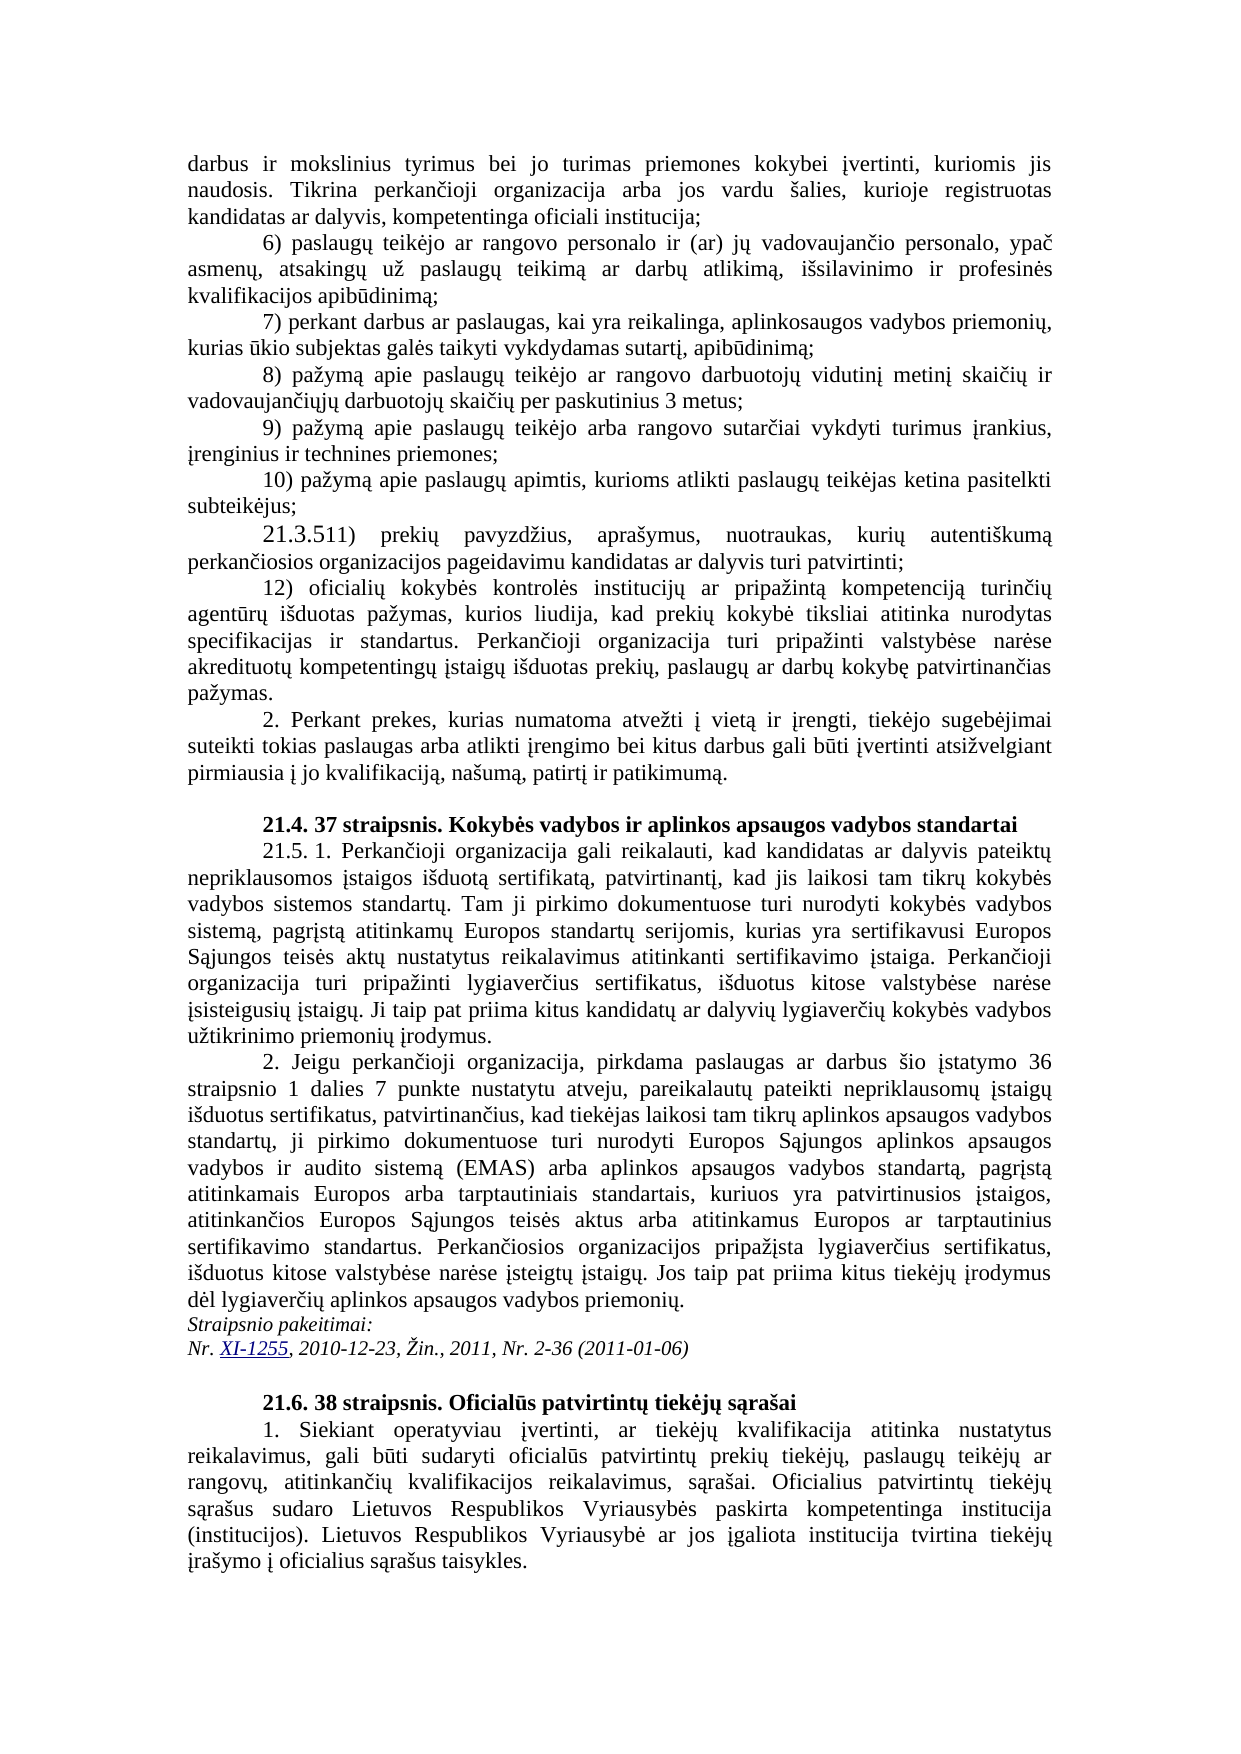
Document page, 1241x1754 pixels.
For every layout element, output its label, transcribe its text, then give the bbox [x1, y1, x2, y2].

text 7) perkant darbus ar paslaugas, kai yra reikalinga, aplinkosaugos vadybos priemonių, kurias ūkio subjektas galės taikyti vykdydamas sutartį, apibūdinimą; [187, 308, 1053, 361]
text 6) paslaugų teikėjo ar rangovo personalo ir (ar) jų vadovaujančio personalo, ypač asmenų, atsakingų už paslaugų teikimą ar darbų atlikimą, išsilavinimo ir profesinės kvalifikacijos apibūdinimą; [187, 229, 1053, 308]
text 8) pažymą apie paslaugų teikėjo ar rangovo darbuotojų vidutinį metinį skaičių ir vadovaujančiųjų darbuotojų skaičių per paskutinius 3 metus; [187, 361, 1053, 413]
subtitle 11) prekių pavyzdžius, aprašymus, nuotraukas, kurių autentiškumą perkančiosios organizacijos pageidavimu kandidatas ar dalyvis turi patvirtinti; [187, 519, 1053, 574]
text 2. Perkant prekes, kurias numatoma atvežti į vietą ir įrengti, tiekėjo sugebėjimai suteikti tokias paslaugas arba atlikti įrengimo bei kitus darbus gali būti įvertinti atsižvelgiant pirmiausia į jo kvalifikaciją, našumą, patirtį ir patikimumą. [187, 706, 1053, 785]
subtitle 37 straipsnis. Kokybės vadybos ir aplinkos apsaugos vadybos standartai [187, 811, 1053, 838]
text 9) pažymą apie paslaugų teikėjo arba rangovo sutarčiai vykdyti turimus įrankius, įrenginius ir technines priemones; [187, 413, 1053, 466]
text darbus ir mokslinius tyrimus bei jo turimas priemones kokybei įvertinti, kuriomis jis naudosis. Tikrina perkančioji organizacija arba jos vardu šalies, kurioje registruotas kandidatas ar dalyvis, kompetentinga oficiali institucija; [187, 150, 1053, 229]
text 2. Jeigu perkančioji organizacija, pirkdama paslaugas ar darbus šio įstatymo 36 straipsnio 1 dalies 7 punkte nustatytu atveju, pareikalautų pateikti nepriklausomų įstaigų išduotus sertifikatus, patvirtinančius, kad tiekėjas laikosi tam tikrų aplinkos apsaugos vadybos standartų, ji pirkimo dokumentuose turi nurodyti Europos Sąjungos aplinkos apsaugos vadybos ir audito sistemą (EMAS) arba aplinkos apsaugos vadybos standartą, pagrįstą atitinkamais Europos arba tarptautiniais standartais, kuriuos yra patvirtinusios įstaigos, atitinkančios Europos Sąjungos teisės aktus arba atitinkamus Europos ar tarptautinius sertifikavimo standartus. Perkančiosios organizacijos pripažįsta lygiaverčius sertifikatus, išduotus kitose valstybėse narėse įsteigtų įstaigų. Jos taip pat priima kitus tiekėjų įrodymus dėl lygiaverčių aplinkos apsaugos vadybos priemonių. [187, 1048, 1053, 1312]
subtitle 1. Perkančioji organizacija gali reikalauti, kad kandidatas ar dalyvis pateiktų nepriklausomos įstaigos išduotą sertifikatą, patvirtinantį, kad jis laikosi tam tikrų kokybės vadybos sistemos standartų. Tam ji pirkimo dokumentuose turi nurodyti kokybės vadybos sistemą, pagrįstą atitinkamų Europos standartų serijomis, kurias yra sertifikavusi Europos Sąjungos teisės aktų nustatytus reikalavimus atitinkanti sertifikavimo įstaiga. Perkančioji organizacija turi pripažinti lygiaverčius sertifikatus, išduotus kitose valstybėse narėse įsisteigusių įstaigų. Ji taip pat priima kitus kandidatų ar dalyvių lygiaverčių kokybės vadybos užtikrinimo priemonių įrodymus. [187, 838, 1053, 1048]
text Straipsnio pakeitimai: [187, 1312, 1053, 1336]
text 12) oficialių kokybės kontrolės institucijų ar pripažintą kompetenciją turinčių agentūrų išduotas pažymas, kurios liudija, kad prekių kokybė tiksliai atitinka nurodytas specifikacijas ir standartus. Perkančioji organizacija turi pripažinti valstybėse narėse akredituotų kompetentingų įstaigų išduotas prekių, paslaugų ar darbų kokybę patvirtinančias pažymas. [187, 574, 1053, 706]
text 1. Siekiant operatyviau įvertinti, ar tiekėjų kvalifikacija atitinka nustatytus reikalavimus, gali būti sudaryti oficialūs patvirtintų prekių tiekėjų, paslaugų teikėjų ar rangovų, atitinkančių kvalifikacijos reikalavimus, sąrašai. Oficialius patvirtintų tiekėjų sąrašus sudaro Lietuvos Respublikos Vyriausybės paskirta kompetentinga institucija (institucijos). Lietuvos Respublikos Vyriausybė ar jos įgaliota institucija tvirtina tiekėjų įrašymo į oficialius sąrašus taisykles. [187, 1416, 1053, 1574]
text Nr. XI-1255, 2010-12-23, Žin., 2011, Nr. 2-36 (2011-01-06) [187, 1336, 1053, 1360]
text 10) pažymą apie paslaugų apimtis, kurioms atlikti paslaugų teikėjas ketina pasitelkti subteikėjus; [187, 466, 1053, 519]
subtitle 38 straipsnis. Oficialūs patvirtintų tiekėjų sąrašai [187, 1389, 1053, 1416]
